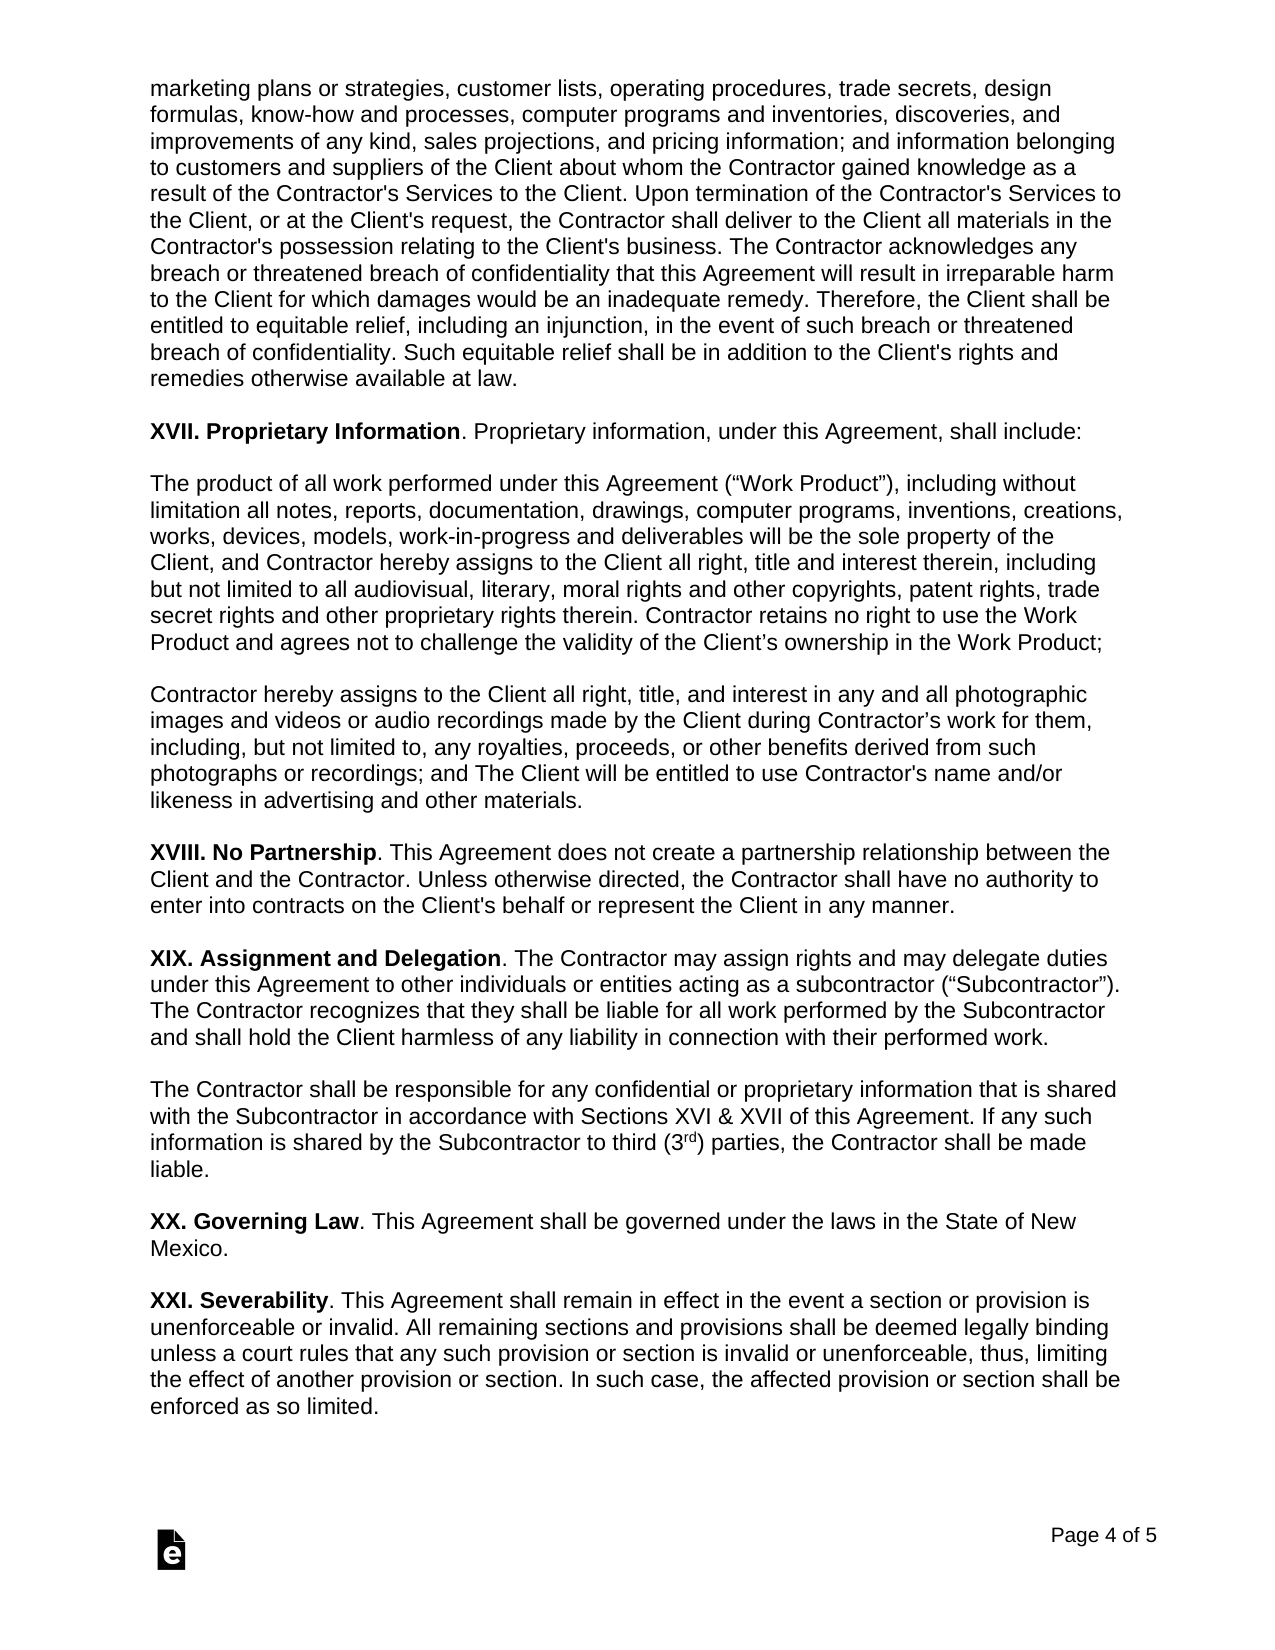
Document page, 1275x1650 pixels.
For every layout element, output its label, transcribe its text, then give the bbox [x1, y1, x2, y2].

text XXI. Severability. This Agreement shall remain in effect in the event a section or provision is unenforceable or invalid. All remaining sections and provisions shall be deemed legally binding unless a court rules that any such provision or section is invalid or unenforceable, thus, limiting the effect of another provision or section. In such case, the affected provision or section shall be enforced as so limited. [150, 1287, 1125, 1419]
text marketing plans or strategies, customer lists, operating procedures, trade secrets, design formulas, know-how and processes, computer programs and inventories, discoveries, and improvements of any kind, sales projections, and pricing information; and information belonging to customers and suppliers of the Client about whom the Contractor gained knowledge as a result of the Contractor's Services to the Client. Upon termination of the Contractor's Services to the Client, or at the Client's request, the Contractor shall deliver to the Client all materials in the Contractor's possession relating to the Client's business. The Contractor acknowledges any breach or threatened breach of confidentiality that this Agreement will result in irreparable harm to the Client for which damages would be an inadequate remedy. Therefore, the Client shall be entitled to equitable relief, including an injunction, in the event of such breach or threatened breach of confidentiality. Such equitable relief shall be in addition to the Client's rights and remedies otherwise available at law. [150, 75, 1125, 391]
text The product of all work performed under this Agreement (“Work Product”), including without limitation all notes, reports, documentation, drawings, computer programs, inventions, creations, works, devices, models, work-in-progress and deliverables will be the sole property of the Client, and Contractor hereby assigns to the Client all right, title and interest therein, including but not limited to all audiovisual, literary, moral rights and other copyrights, patent rights, trade secret rights and other proprietary rights therein. Contractor retains no right to use the Work Product and agrees not to challenge the validity of the Client’s ownership in the Work Product; [150, 470, 1125, 655]
text XVIII. No Partnership. This Agreement does not create a partnership relationship between the Client and the Contractor. Unless otherwise directed, the Contractor shall have no authority to enter into contracts on the Client's behalf or represent the Client in any manner. [150, 839, 1125, 918]
text XX. Governing Law. This Agreement shall be governed under the laws in the State of New Mexico. [150, 1208, 1125, 1261]
text XVII. Proprietary Information. Proprietary information, under this Agreement, shall include: [150, 418, 1125, 444]
text XIX. Assignment and Delegation. The Contractor may assign rights and may delegate duties under this Agreement to other individuals or entities acting as a subcontractor (“Subcontractor”). The Contractor recognizes that they shall be liable for all work performed by the Subcontractor and shall hold the Client harmless of any liability in connection with their performed work. [150, 945, 1125, 1050]
text The Contractor shall be responsible for any confidential or proprietary information that is shared with the Subcontractor in accordance with Sections XVI & XVII of this Agreement. If any such information is shared by the Subcontractor to third (3rd) parties, the Contractor shall be made liable. [150, 1076, 1125, 1182]
text Contractor hereby assigns to the Client all right, title, and interest in any and all photographic images and videos or audio recordings made by the Client during Contractor’s work for them, including, but not limited to, any royalties, proceeds, or other benefits derived from such photographs or recordings; and The Client will be entitled to use Contractor's name and/or likeness in advertising and other materials. [150, 681, 1125, 813]
